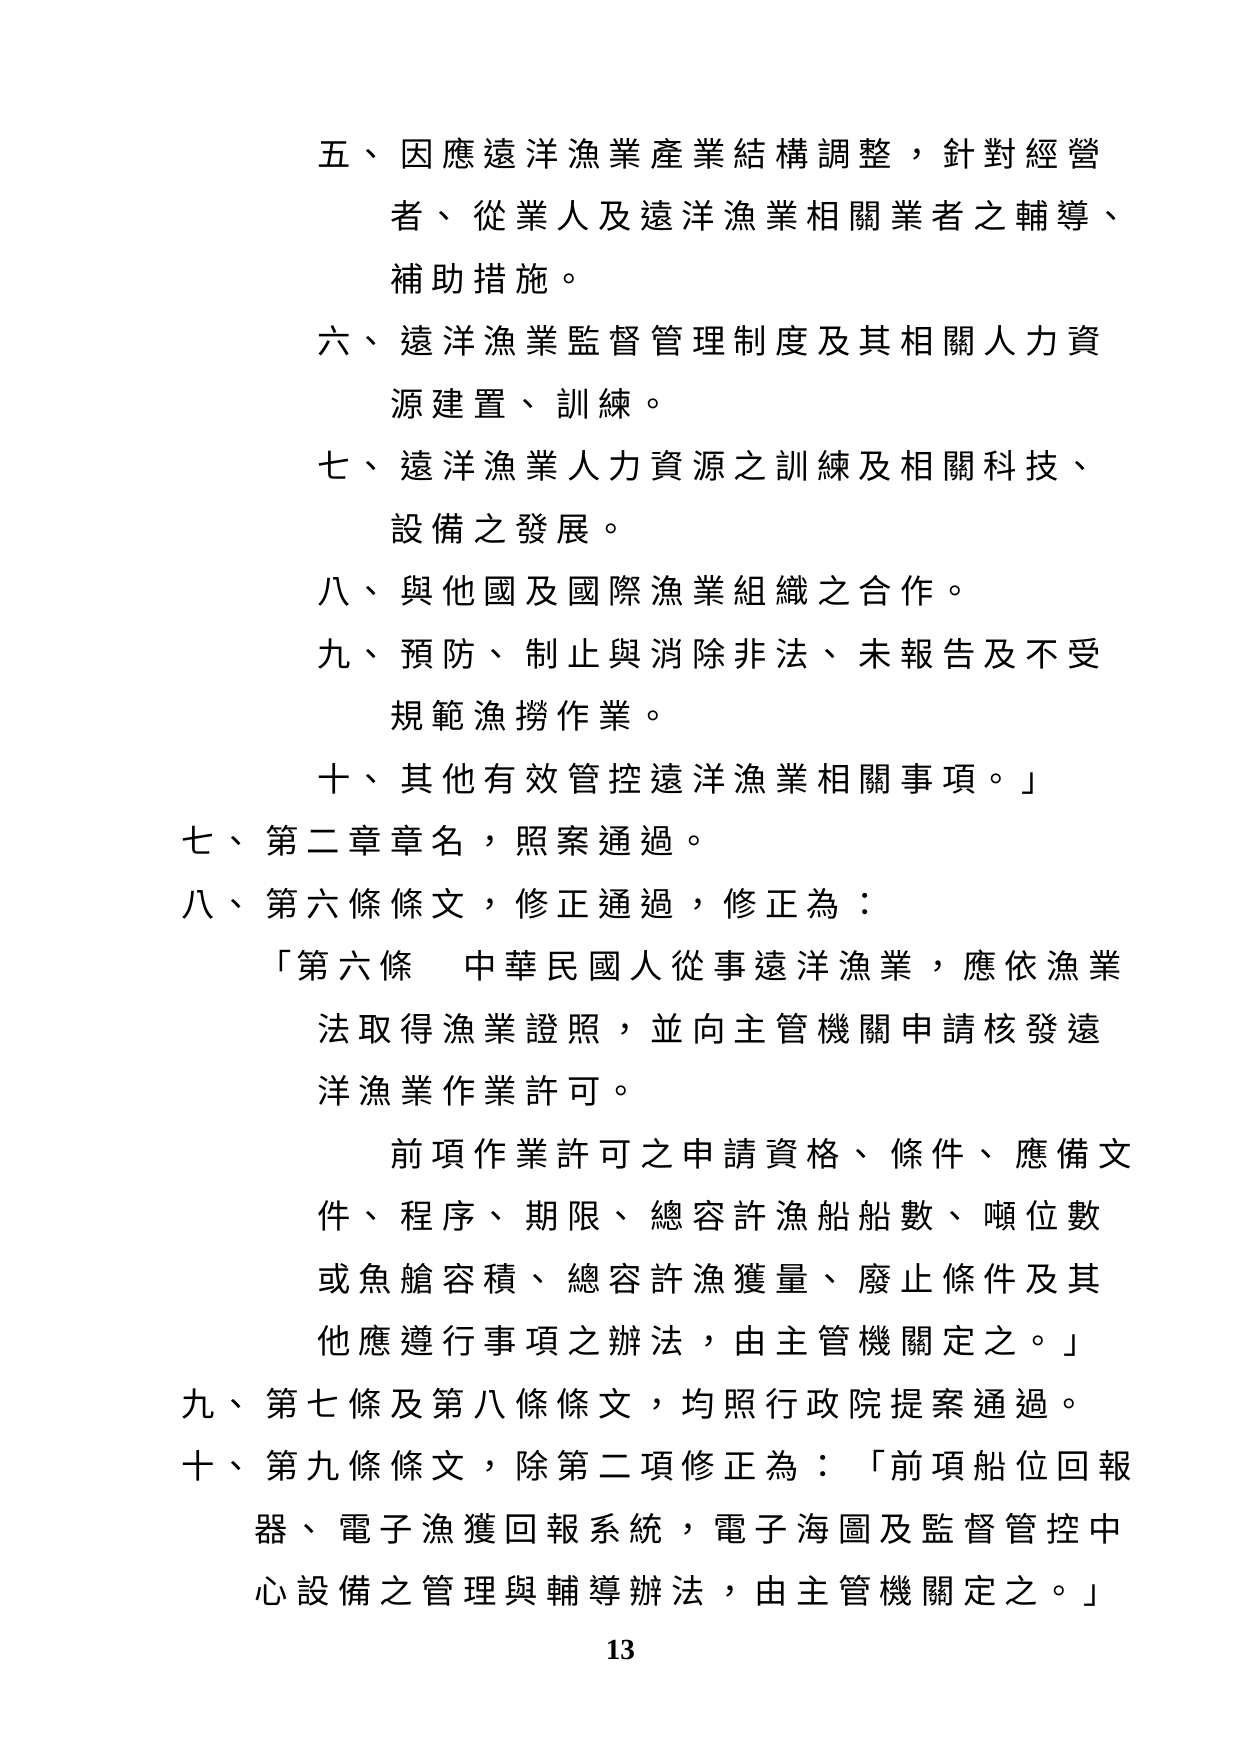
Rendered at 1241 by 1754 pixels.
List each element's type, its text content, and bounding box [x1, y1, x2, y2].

text 七、遠洋漁業人力資源之訓練及相關科技、設備之發展。 [312, 423, 1136, 548]
text 十、第九條條文，除第二項修正為：「前項船位回報器、電子漁獲回報系統，電子海圖及監督管控中心設備之管理與輔導辦法，由主管機關定之。」 [174, 1423, 1136, 1610]
text 九、第七條及第八條條文，均照行政院提案通過。 [174, 1360, 1136, 1423]
text 六、遠洋漁業監督管理制度及其相關人力資源建置、訓練。 [312, 298, 1136, 423]
text 十、其他有效管控遠洋漁業相關事項。」 [312, 735, 1136, 798]
text 九、預防、制止與消除非法、未報告及不受規範漁撈作業。 [312, 610, 1136, 735]
text 五、因應遠洋漁業產業結構調整，針對經營者、從業人及遠洋漁業相關業者之輔導、補助措施。 [312, 110, 1136, 298]
text 前項作業許可之申請資格、條件、應備文件、程序、期限、總容許漁船船數、噸位數或魚艙容積、總容許漁獲量、廢止條件及其他應遵行事項之辦法，由主管機關定之。」 [312, 1110, 1136, 1360]
text 八、第六條條文，修正通過，修正為： [174, 860, 1136, 923]
text 七、第二章章名，照案通過。 [174, 798, 1136, 860]
text 「第六條 中華民國人從事遠洋漁業，應依漁業法取得漁業證照，並向主管機關申請核發遠洋漁業作業許可。 [243, 923, 1136, 1110]
text 八、與他國及國際漁業組織之合作。 [312, 548, 1136, 610]
